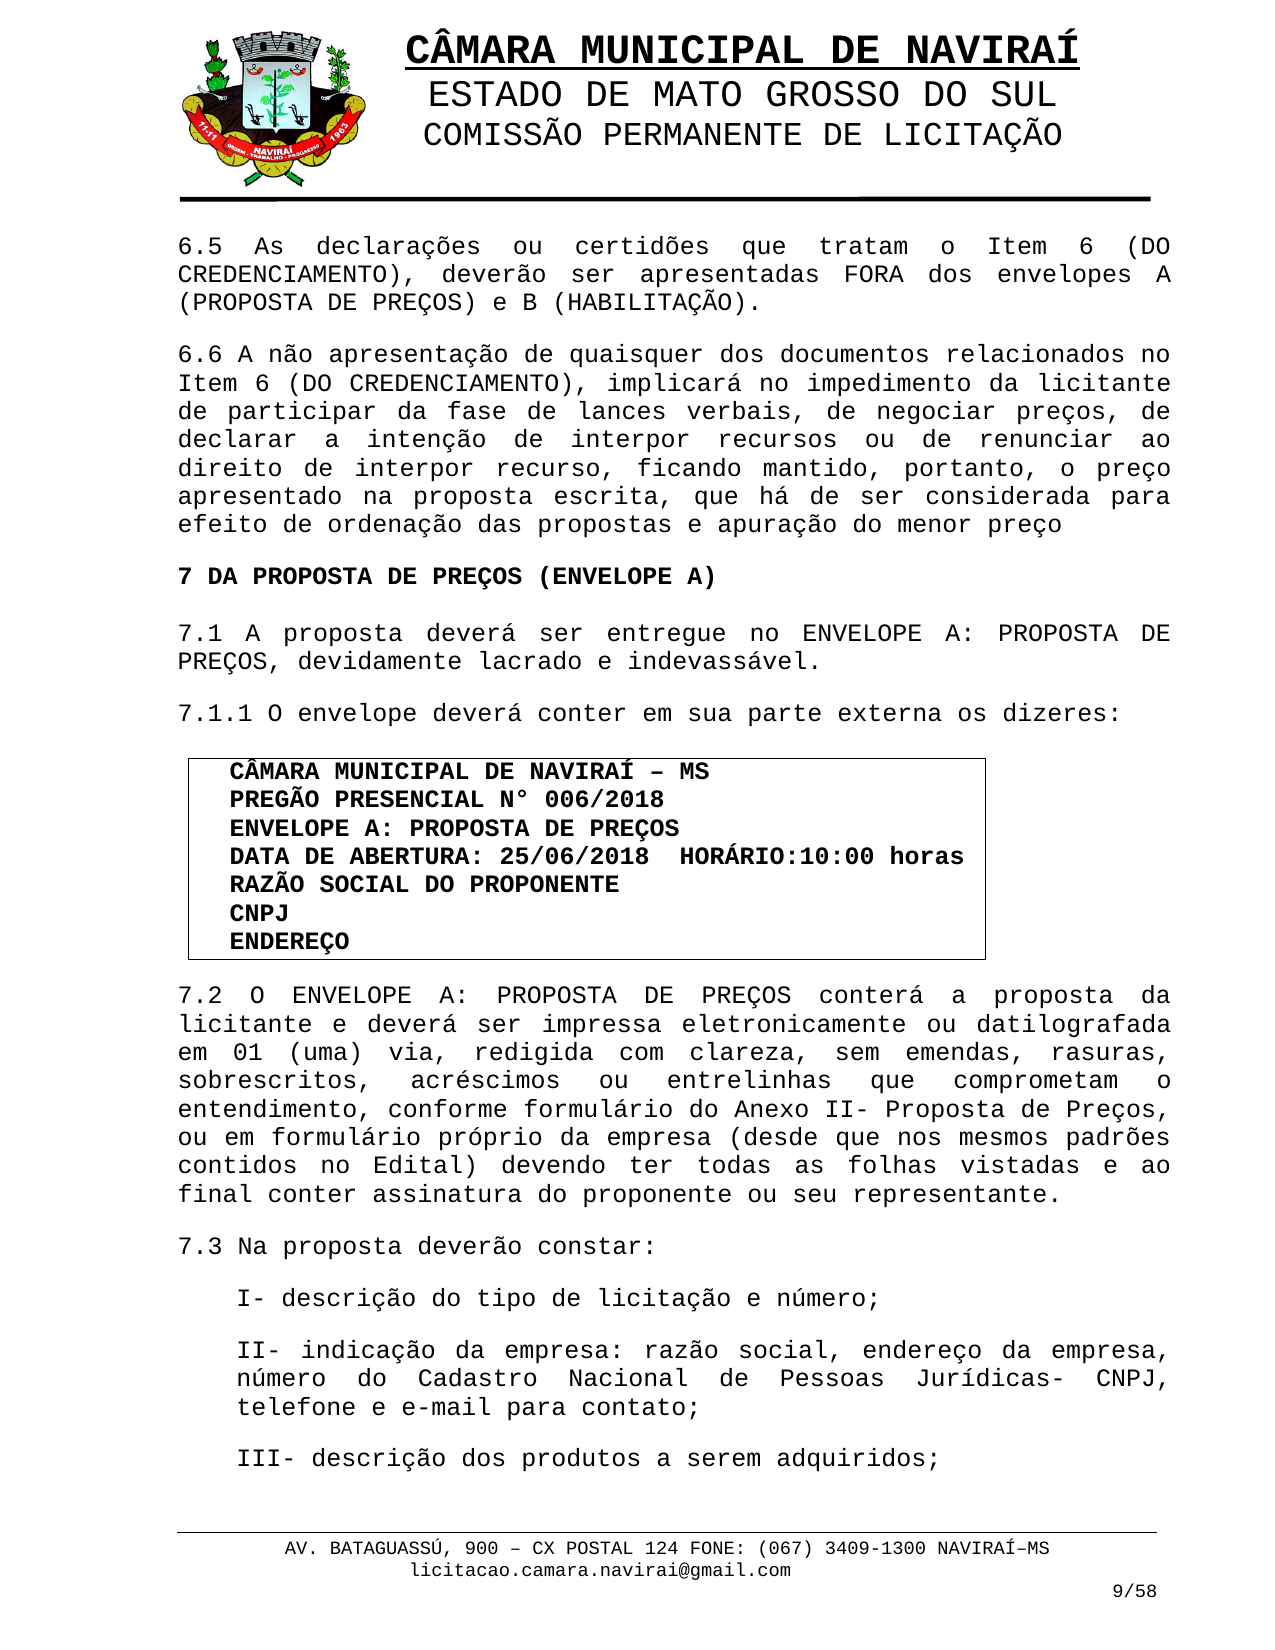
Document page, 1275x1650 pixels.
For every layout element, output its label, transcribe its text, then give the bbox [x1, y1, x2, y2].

text 7.1 A proposta deverá ser entregue no ENVELOPE A: PROPOSTA DE PREÇOS, devidamente lacrado e indevassável. [177, 621, 1172, 677]
text 6.6 A não apresentação de quaisquer dos documentos relacionados no Item 6 (DO CREDENCIAMENTO), implicará no impedimento da licitante de participar da fase de lances verbais, de negociar preços, de declarar a intenção de interpor recursos ou de renunciar ao direito de interpor recurso, ficando mantido, portanto, o preço apresentado na proposta escrita, que há de ser considerada para efeito de ordenação das propostas e apuração do menor preço [177, 342, 1172, 540]
text II- indicação da empresa: razão social, endereço da empresa, número do Cadastro Nacional de Pessoas Jurídicas- CNPJ, telefone e e-mail para contato; [236, 1337, 1172, 1422]
text 7.1.1 O envelope deverá conter em sua parte externa os dizeres: [177, 701, 1172, 729]
text I- descrição do tipo de licitação e número; [236, 1285, 1172, 1314]
text 6.5 As declarações ou certidões que tratam o Item 6 (DO CREDENCIAMENTO), deverão ser apresentadas FORA dos envelopes A (PROPOSTA DE PREÇOS) e B (HABILITAÇÃO). [177, 233, 1172, 318]
text III- descrição dos produtos a serem adquiridos; [236, 1446, 1172, 1474]
text 7.2 O ENVELOPE A: PROPOSTA DE PREÇOS conterá a proposta da licitante e deverá ser impressa eletronicamente ou datilografada em 01 (uma) via, redigida com clareza, sem emendas, rasuras, sobrescritos, acréscimos ou entrelinhas que comprometam o entendimento, conforme formulário do Anexo II- Proposta de Preços, ou em formulário próprio da empresa (desde que nos mesmos padrões contidos no Edital) devendo ter todas as folhas vistadas e ao final conter assinatura do proponente ou seu representante. [177, 983, 1172, 1210]
table_header CÂMARA MUNICIPAL DE NAVIRAÍ – MS PREGÃO PRESENCIAL N° 006/2018 ENVELOPE A: PROPOSTA DE PREÇOS DATA DE ABERTURA: 25/06/2018 HORÁRIO:10:00 horas RAZÃO SOCIAL DO PROPONENTE CNPJ ENDEREÇO [189, 759, 985, 958]
text 7 DA PROPOSTA DE PREÇOS (ENVELOPE A) [177, 564, 1172, 592]
text 7.3 Na proposta deverão constar: [177, 1233, 1172, 1262]
